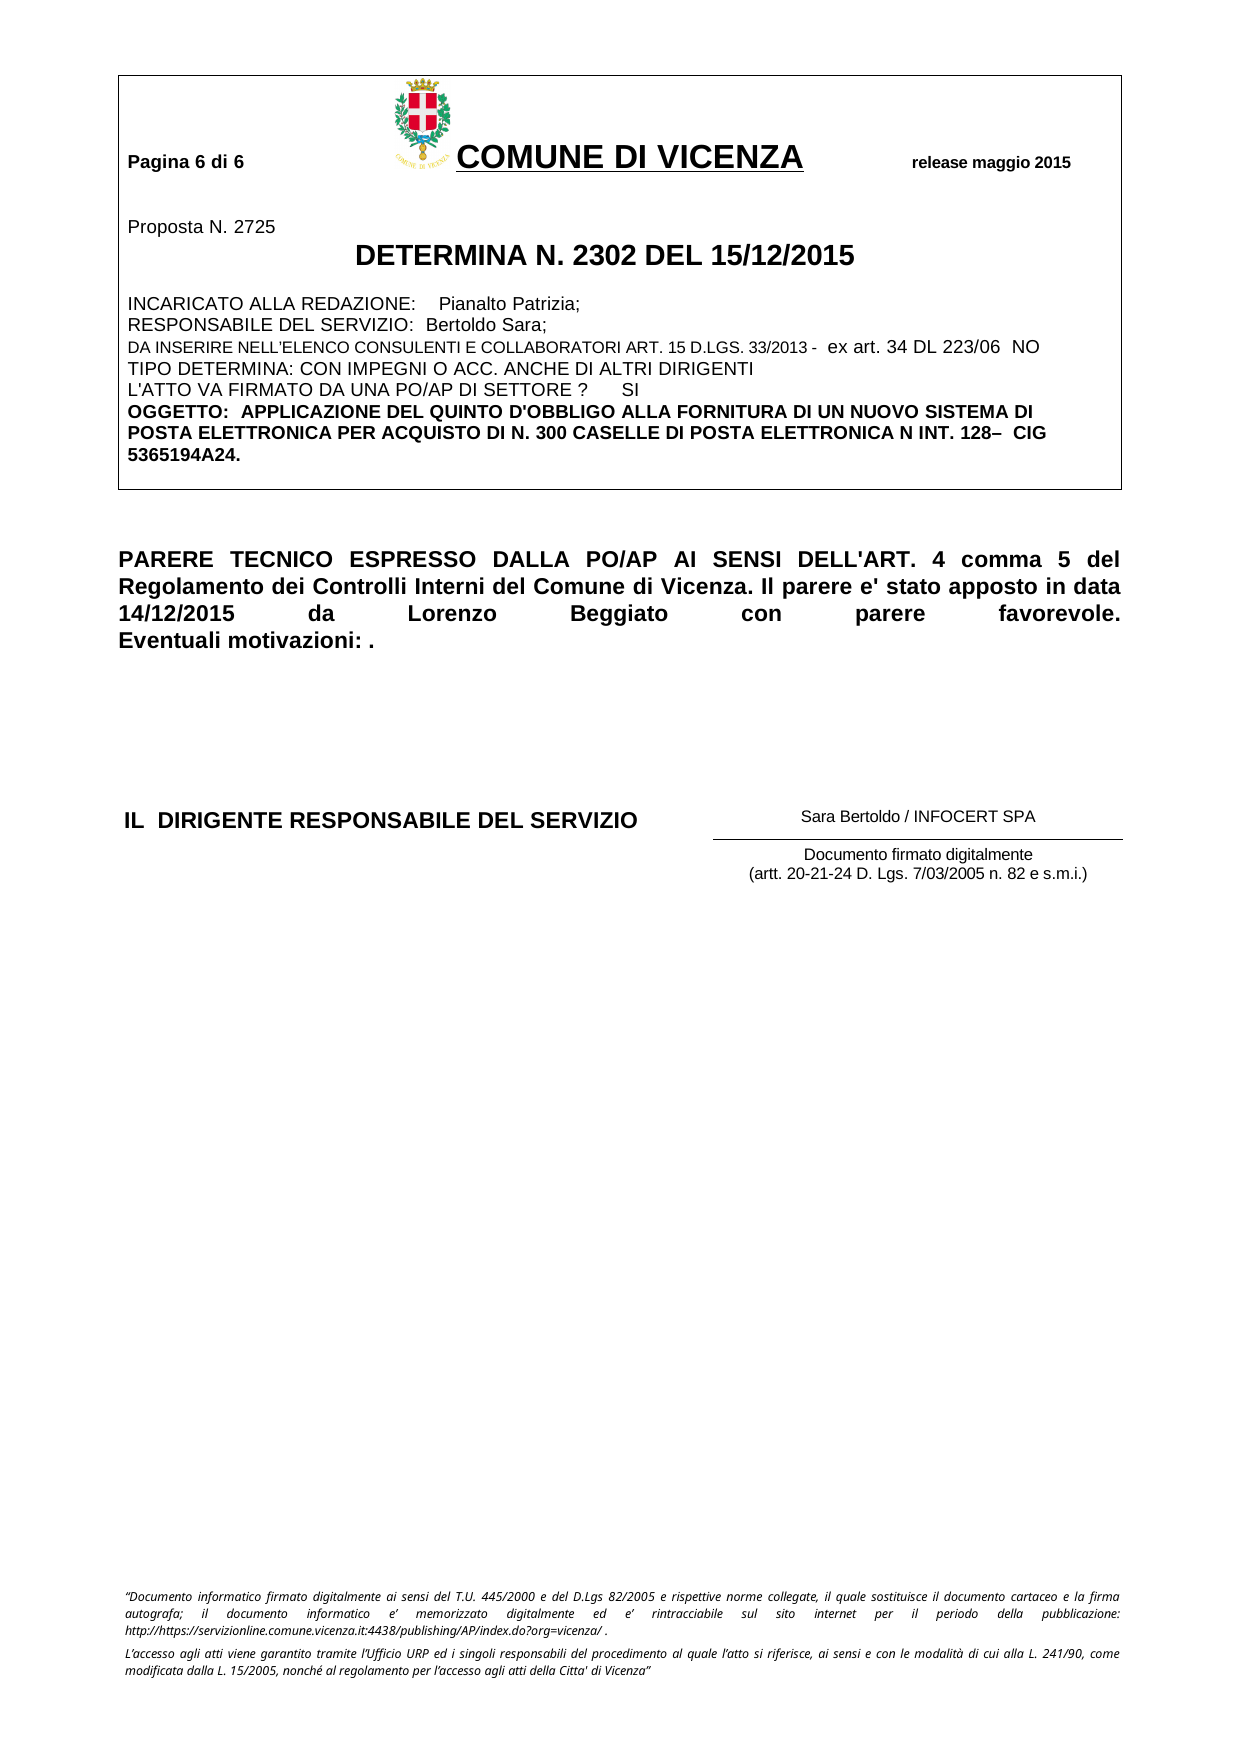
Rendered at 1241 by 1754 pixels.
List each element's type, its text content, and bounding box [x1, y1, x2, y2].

table_header [713, 654, 1123, 801]
table_cell Sara Bertoldo / INFOCERT SPA [713, 801, 1123, 839]
table_cell Documento firmato digitalmente (artt. 20-21-24 D. Lgs. 7/03/2005 n. 82 e s.m.i.) [713, 840, 1123, 889]
picture [394, 78, 451, 169]
table_cell [118, 839, 713, 889]
table_cell IL DIRIGENTE RESPONSABILE DEL SERVIZIO [118, 801, 713, 839]
text PARERE TECNICO ESPRESSO DALLA PO/AP AI SENSI DELL'ART. 4 comma 5 del Regolamento dei Controlli Interni del Comune di Vicenza. Il parere e' stato apposto in data 14/12/2015 da Lorenzo Beggiato con parere favorevole. Eventuali motivazioni: . [118, 546, 1122, 654]
table_header [118, 654, 713, 801]
